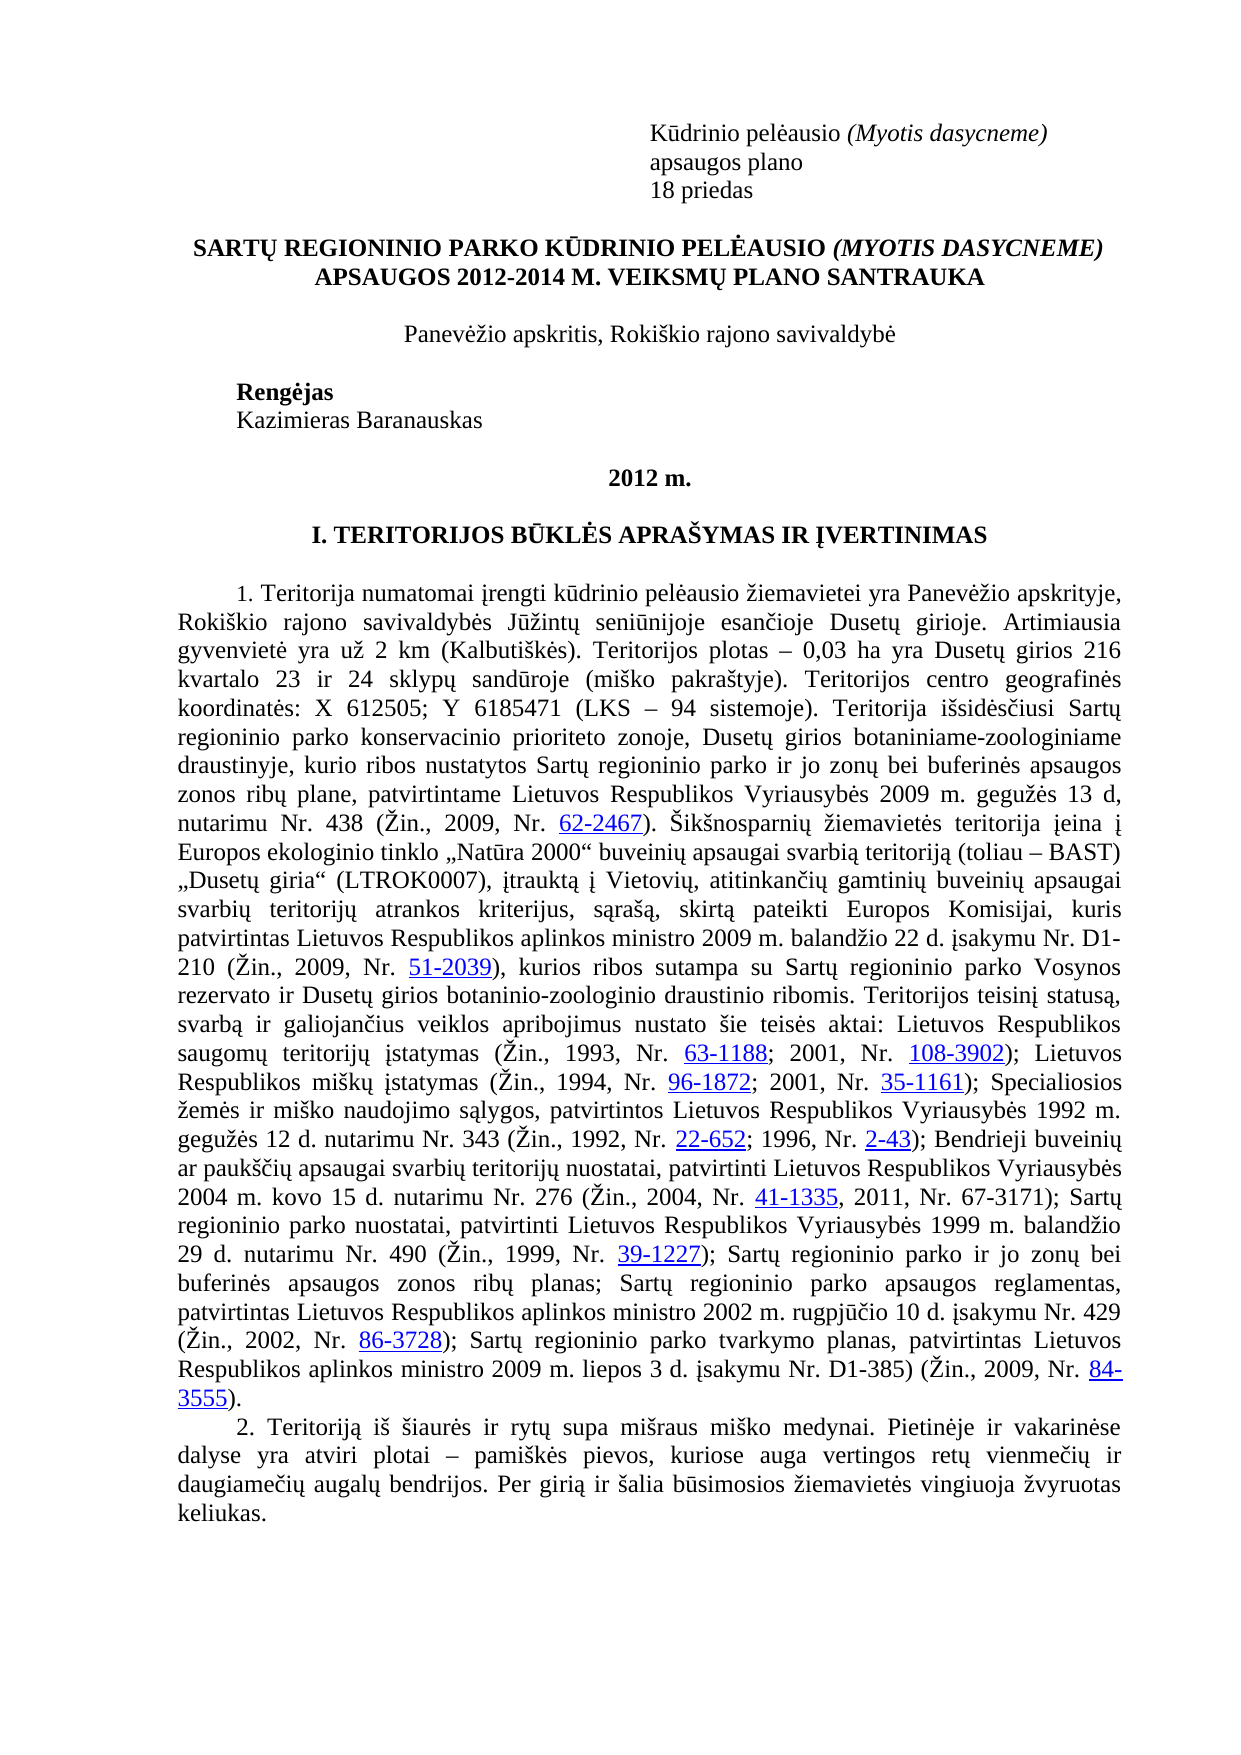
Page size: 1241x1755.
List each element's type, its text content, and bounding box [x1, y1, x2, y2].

text 1. Teritorija numatomai įrengti kūdrinio pelėausio žiemavietei yra Panevėžio apskrityje, Rokiškio rajono savivaldybės Jūžintų seniūnijoje esančioje Dusetų girioje. Artimiausia gyvenvietė yra už 2 km (Kalbutiškės). Teritorijos plotas – 0,03 ha yra Dusetų girios 216 kvartalo 23 ir 24 sklypų sandūroje (miško pakraštyje). Teritorijos centro geografinės koordinatės: X 612505; Y 6185471 (LKS – 94 sistemoje). Teritorija išsidėsčiusi Sartų regioninio parko konservacinio prioriteto zonoje, Dusetų girios botaniniame-zoologiniame draustinyje, kurio ribos nustatytos Sartų regioninio parko ir jo zonų bei buferinės apsaugos zonos ribų plane, patvirtintame Lietuvos Respublikos Vyriausybės 2009 m. gegužės 13 d, nutarimu Nr. 438 (Žin., 2009, Nr. 62-2467). Šikšnosparnių žiemavietės teritorija įeina į Europos ekologinio tinklo „Natūra 2000“ buveinių apsaugai svarbią teritoriją (toliau – BAST) „Dusetų giria“ (LTROK0007), įtrauktą į Vietovių, atitinkančių gamtinių buveinių apsaugai svarbių teritorijų atrankos kriterijus, sąrašą, skirtą pateikti Europos Komisijai, kuris patvirtintas Lietuvos Respublikos aplinkos ministro 2009 m. balandžio 22 d. įsakymu Nr. D1-210 (Žin., 2009, Nr. 51-2039), kurios ribos sutampa su Sartų regioninio parko Vosynos rezervato ir Dusetų girios botaninio-zoologinio draustinio ribomis. Teritorijos teisinį statusą, svarbą ir galiojančius veiklos apribojimus nustato šie teisės aktai: Lietuvos Respublikos saugomų teritorijų įstatymas (Žin., 1993, Nr. 63-1188; 2001, Nr. 108-3902); Lietuvos Respublikos miškų įstatymas (Žin., 1994, Nr. 96-1872; 2001, Nr. 35-1161); Specialiosios žemės ir miško naudojimo sąlygos, patvirtintos Lietuvos Respublikos Vyriausybės 1992 m. gegužės 12 d. nutarimu Nr. 343 (Žin., 1992, Nr. 22-652; 1996, Nr. 2-43); Bendrieji buveinių ar paukščių apsaugai svarbių teritorijų nuostatai, patvirtinti Lietuvos Respublikos Vyriausybės 2004 m. kovo 15 d. nutarimu Nr. 276 (Žin., 2004, Nr. 41-1335, 2011, Nr. 67-3171); Sartų regioninio parko nuostatai, patvirtinti Lietuvos Respublikos Vyriausybės 1999 m. balandžio 29 d. nutarimu Nr. 490 (Žin., 1999, Nr. 39-1227); Sartų regioninio parko ir jo zonų bei buferinės apsaugos zonos ribų planas; Sartų regioninio parko apsaugos reglamentas, patvirtintas Lietuvos Respublikos aplinkos ministro 2002 m. rugpjūčio 10 d. įsakymu Nr. 429 (Žin., 2002, Nr. 86-3728); Sartų regioninio parko tvarkymo planas, patvirtintas Lietuvos Respublikos aplinkos ministro 2009 m. liepos 3 d. įsakymu Nr. D1-385) (Žin., 2009, Nr. 84-3555). [177, 578, 1122, 1412]
text Panevėžio apskritis, Rokiškio rajono savivaldybė [177, 319, 1122, 348]
text Kūdrinio pelėausio (Myotis dasycneme) [649, 118, 1122, 147]
text apsaugos plano [649, 147, 1122, 176]
text 2. Teritoriją iš šiaurės ir rytų supa mišraus miško medynai. Pietinėje ir vakarinėse dalyse yra atviri plotai – pamiškės pievos, kuriose auga vertingos retų vienmečių ir daugiamečių augalų bendrijos. Per girią ir šalia būsimosios žiemavietės vingiuoja žvyruotas keliukas. [177, 1412, 1122, 1527]
text 2012 m. [177, 463, 1122, 492]
text Kazimieras Baranauskas [177, 406, 1122, 434]
text 3 priedas [649, 176, 1122, 204]
text I. TERITORIJOS BŪKLĖS APRAŠYMAS IR ĮVERTINIMAS [177, 521, 1122, 549]
text Rengėjas [177, 377, 1122, 406]
text SARTŲ REGIONINIO PARKO KŪDRINIO PELĖAUSIO (MYOTIS DASYCNEME) APSAUGOS 2012-2014 M. VEIKSMŲ PLANO SANTRAUKA [177, 233, 1122, 291]
